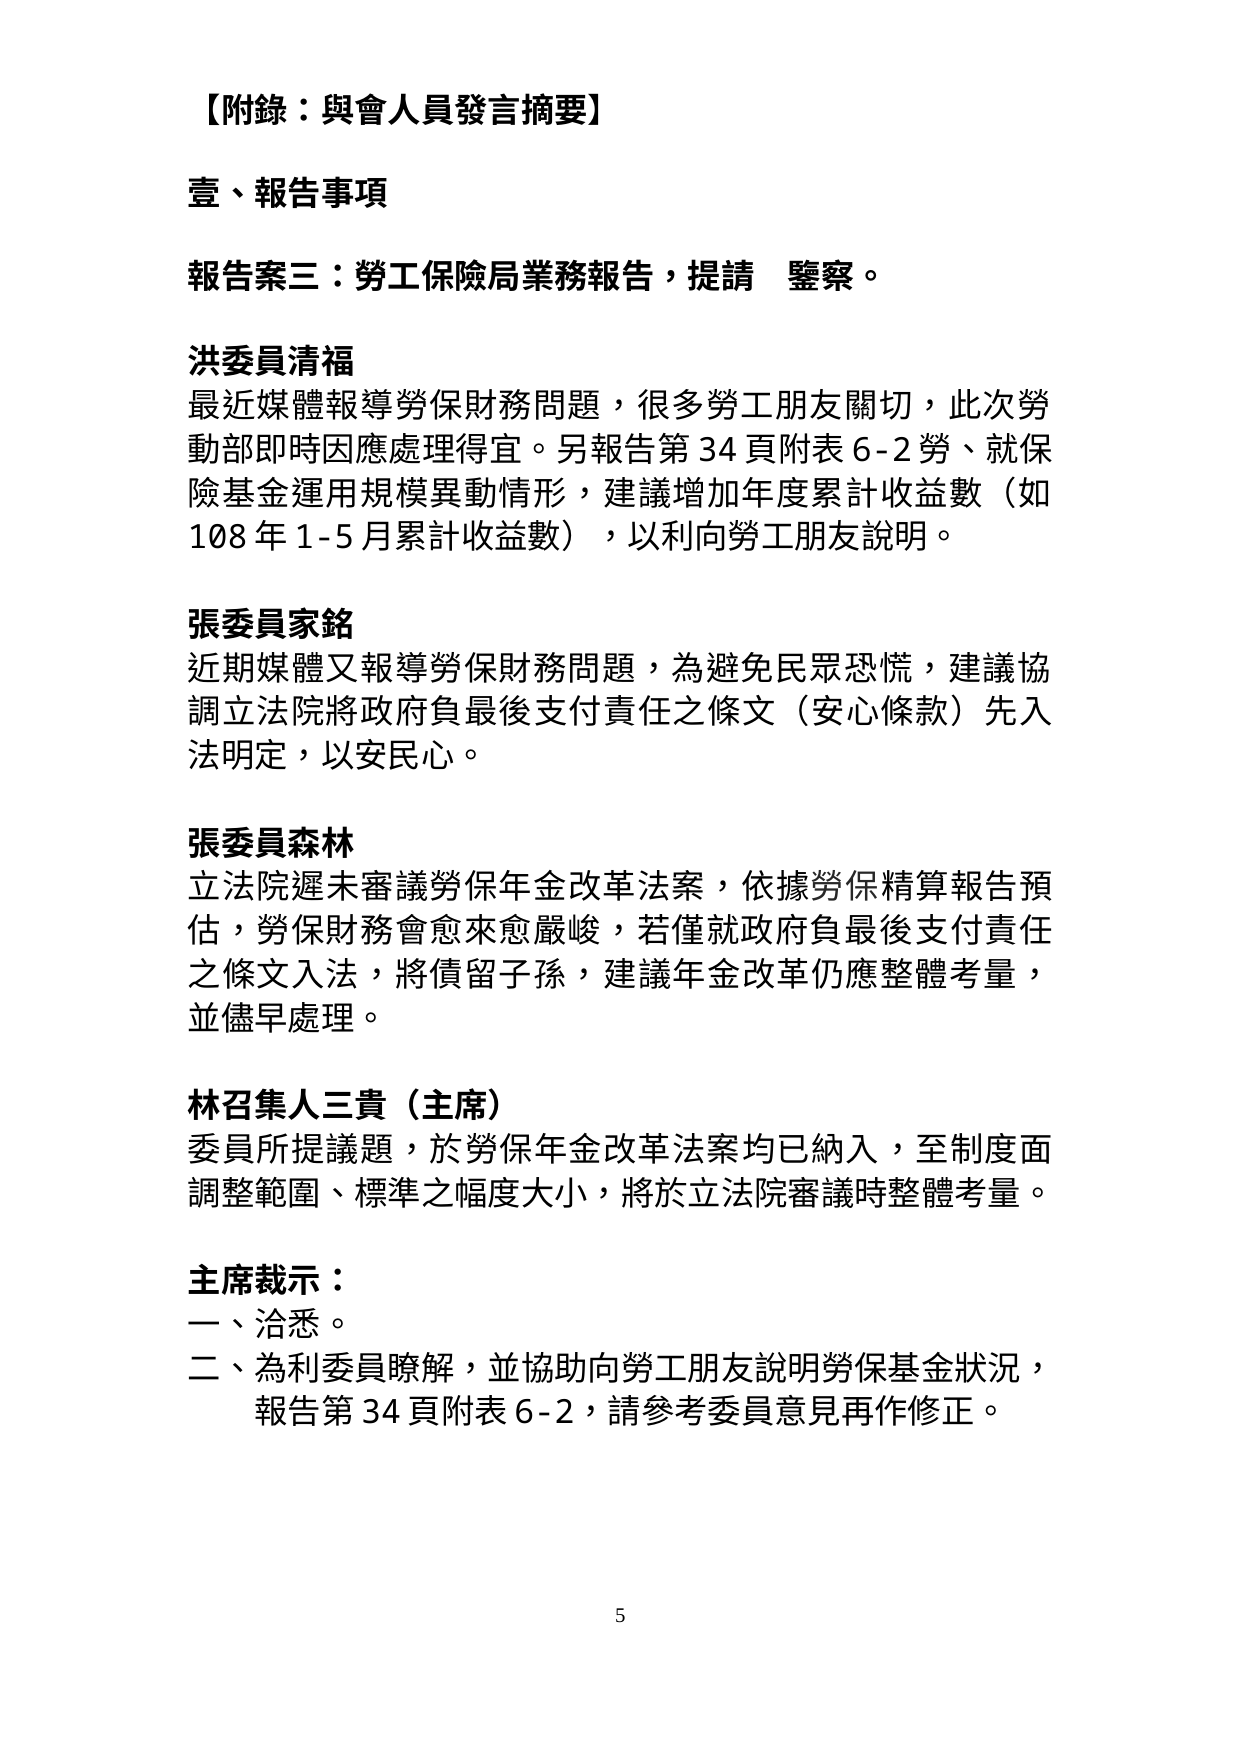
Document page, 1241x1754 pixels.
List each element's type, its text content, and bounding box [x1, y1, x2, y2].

text 近期媒體又報導勞保財務問題，為避免民眾恐慌，建議協調立法院將政府負最後支付責任之條文（安心條款）先入法明定，以安民心。 [187, 645, 1053, 776]
text 報告案三：勞工保險局業務報告，提請 鑒察。 [187, 255, 1053, 297]
text 主席裁示： [187, 1257, 1053, 1301]
text 【附錄：與會人員發言摘要】 [187, 89, 1053, 130]
text 壹、報告事項 [187, 172, 1053, 214]
text 張委員家銘 [187, 601, 1053, 645]
text 林召集人三貴（主席） [187, 1082, 1053, 1126]
text 二、為利委員瞭解，並協助向勞工朋友說明勞保基金狀況，報告第34頁附表6-2，請參考委員意見再作修正。 [187, 1345, 1053, 1432]
text 洪委員清福 [187, 339, 1053, 382]
text 立法院遲未審議勞保年金改革法案，依據勞保精算報告預估，勞保財務會愈來愈嚴峻，若僅就政府負最後支付責任之條文入法，將債留子孫，建議年金改革仍應整體考量，並儘早處理。 [187, 864, 1053, 1039]
text 委員所提議題，於勞保年金改革法案均已納入，至制度面調整範圍、標準之幅度大小，將於立法院審議時整體考量。 [187, 1126, 1053, 1214]
text 張委員森林 [187, 820, 1053, 864]
text 一、洽悉。 [187, 1301, 1053, 1345]
text 最近媒體報導勞保財務問題，很多勞工朋友關切，此次勞動部即時因應處理得宜。另報告第34頁附表6-2勞、就保險基金運用規模異動情形，建議增加年度累計收益數（如108年1-5月累計收益數），以利向勞工朋友說明。 [187, 382, 1053, 557]
